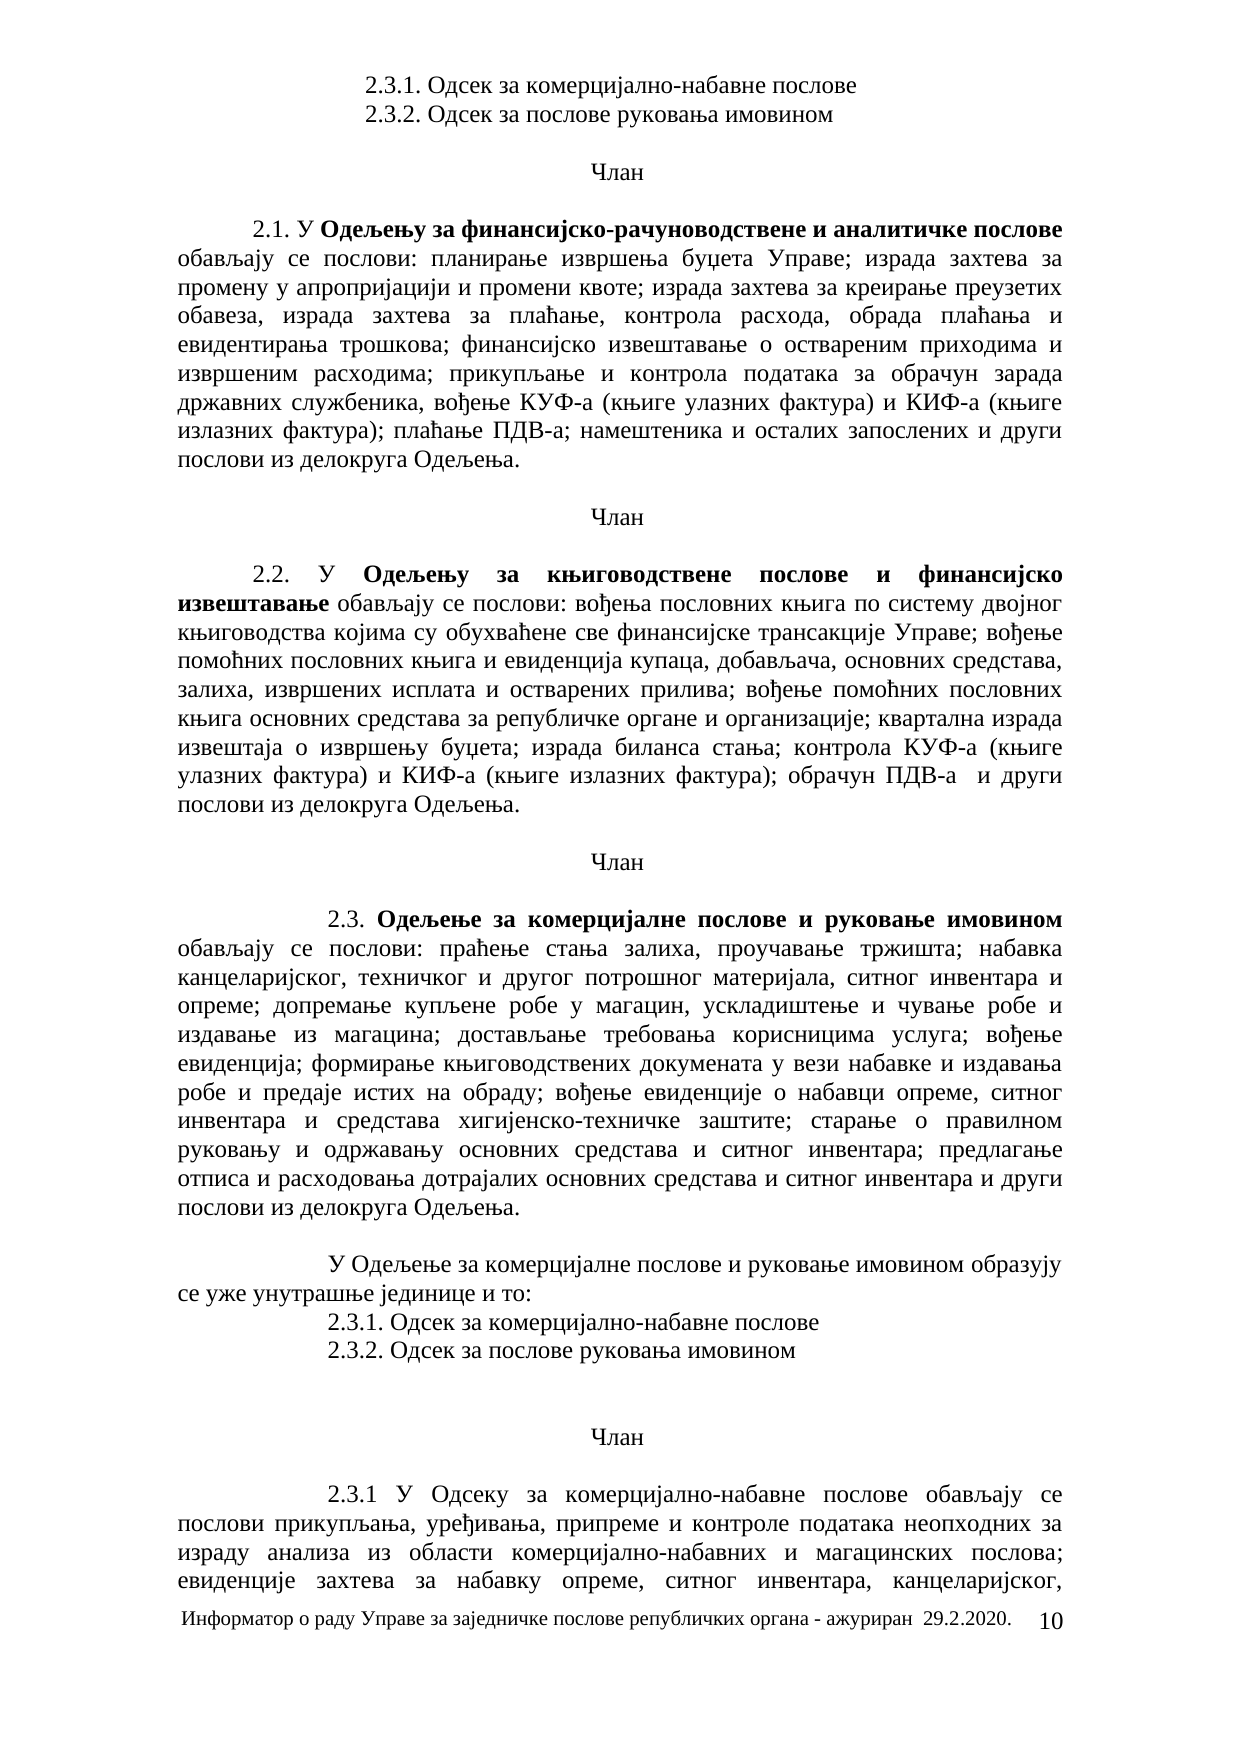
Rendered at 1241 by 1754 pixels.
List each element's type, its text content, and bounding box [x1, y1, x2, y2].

text 2.3.2. Одсек за послове руковања имовином [177, 1335, 1063, 1364]
text 2.3.1 У Одсеку за комерцијално-набавне послове обављају се послови прикупљања, уређивања, припреме и контроле података неопходних за израду анализа из области комерцијално-набавних и магацинских послова; евиденције захтева за набавку опреме, ситног инвентара, канцеларијског, [177, 1479, 1063, 1594]
text У Одељење за комерцијалне послове и руковање имовином образују се уже унутрашње јединице и то: [177, 1249, 1063, 1307]
text 2.3.1. Одсек за комерцијално-набавне послове [177, 1307, 1063, 1335]
text Члан [177, 502, 1063, 530]
text Члан [177, 847, 1063, 875]
text 2.3. Одељење за комерцијалне послове и руковање имовином обављају се послови: праћење стања залиха, проучавање тржишта; набавка канцеларијског, техничког и другог потрошног материјала, ситног инвентара и опреме; допремање купљене робе у магацин, ускладиштење и чување робе и издавање из магацина; достављање требовања корисницима услуга; вођење евиденција; формирање књиговодствених докумената у вези набавке и издавања робе и предаје истих на обраду; вођење евиденције о набавци опреме, ситног инвентара и средстава хигијенско-техничке заштите; старање о правилном руковању и одржавању основних средстава и ситног инвентара; предлагање отписа и расходовања дотрајалих основних средстава и ситног инвентара и други послови из делокруга Одељења. [177, 904, 1063, 1220]
text 2.2. У Одељењу за књиговодствене послове и финансијско извештавање обављају се послови: вођења пословних књига по систему двојног књиговодства којима су обухваћене све финансијске трансакције Управе; вођење помоћних пословних књига и евиденција купаца, добављача, основних средстава, залиха, извршених исплата и остварених прилива; вођење помоћних пословних књига основних средстава за републичке органе и организације; квартална израда извештаја о извршењу буџета; израда биланса стања; контрола КУФ-а (књиге улазних фактура) и КИФ-а (књиге излазних фактура); обрачун ПДВ-а и други послови из делокруга Одељења. [177, 559, 1063, 818]
text Члан [177, 1422, 1063, 1450]
text 2.3.1. Одсек за комерцијално-набавне послове [177, 70, 1063, 99]
text 2.1. У Одељењу за финансијско-рачуноводствене и аналитичке послове обављају се послови: планирање извршења буџета Управе; израда захтева за промену у апропријацији и промени квоте; израда захтева за креирање преузетих обавеза, израда захтева за плаћање, контрола расхода, обрада плаћања и евидентирања трошкова; финансијско извештавање о оствареним приходима и извршеним расходима; прикупљање и контрола података за обрачун зарада државних службеника, вођење КУФ-а (књиге улазних фактура) и КИФ-а (књиге излазних фактура); плаћање ПДВ-а; намештеника и осталих запослених и други послови из делокруга Одељења. [177, 214, 1063, 473]
text Члан [177, 157, 1063, 185]
text 2.3.2. Одсек за послове руковања имовином [177, 99, 1063, 128]
